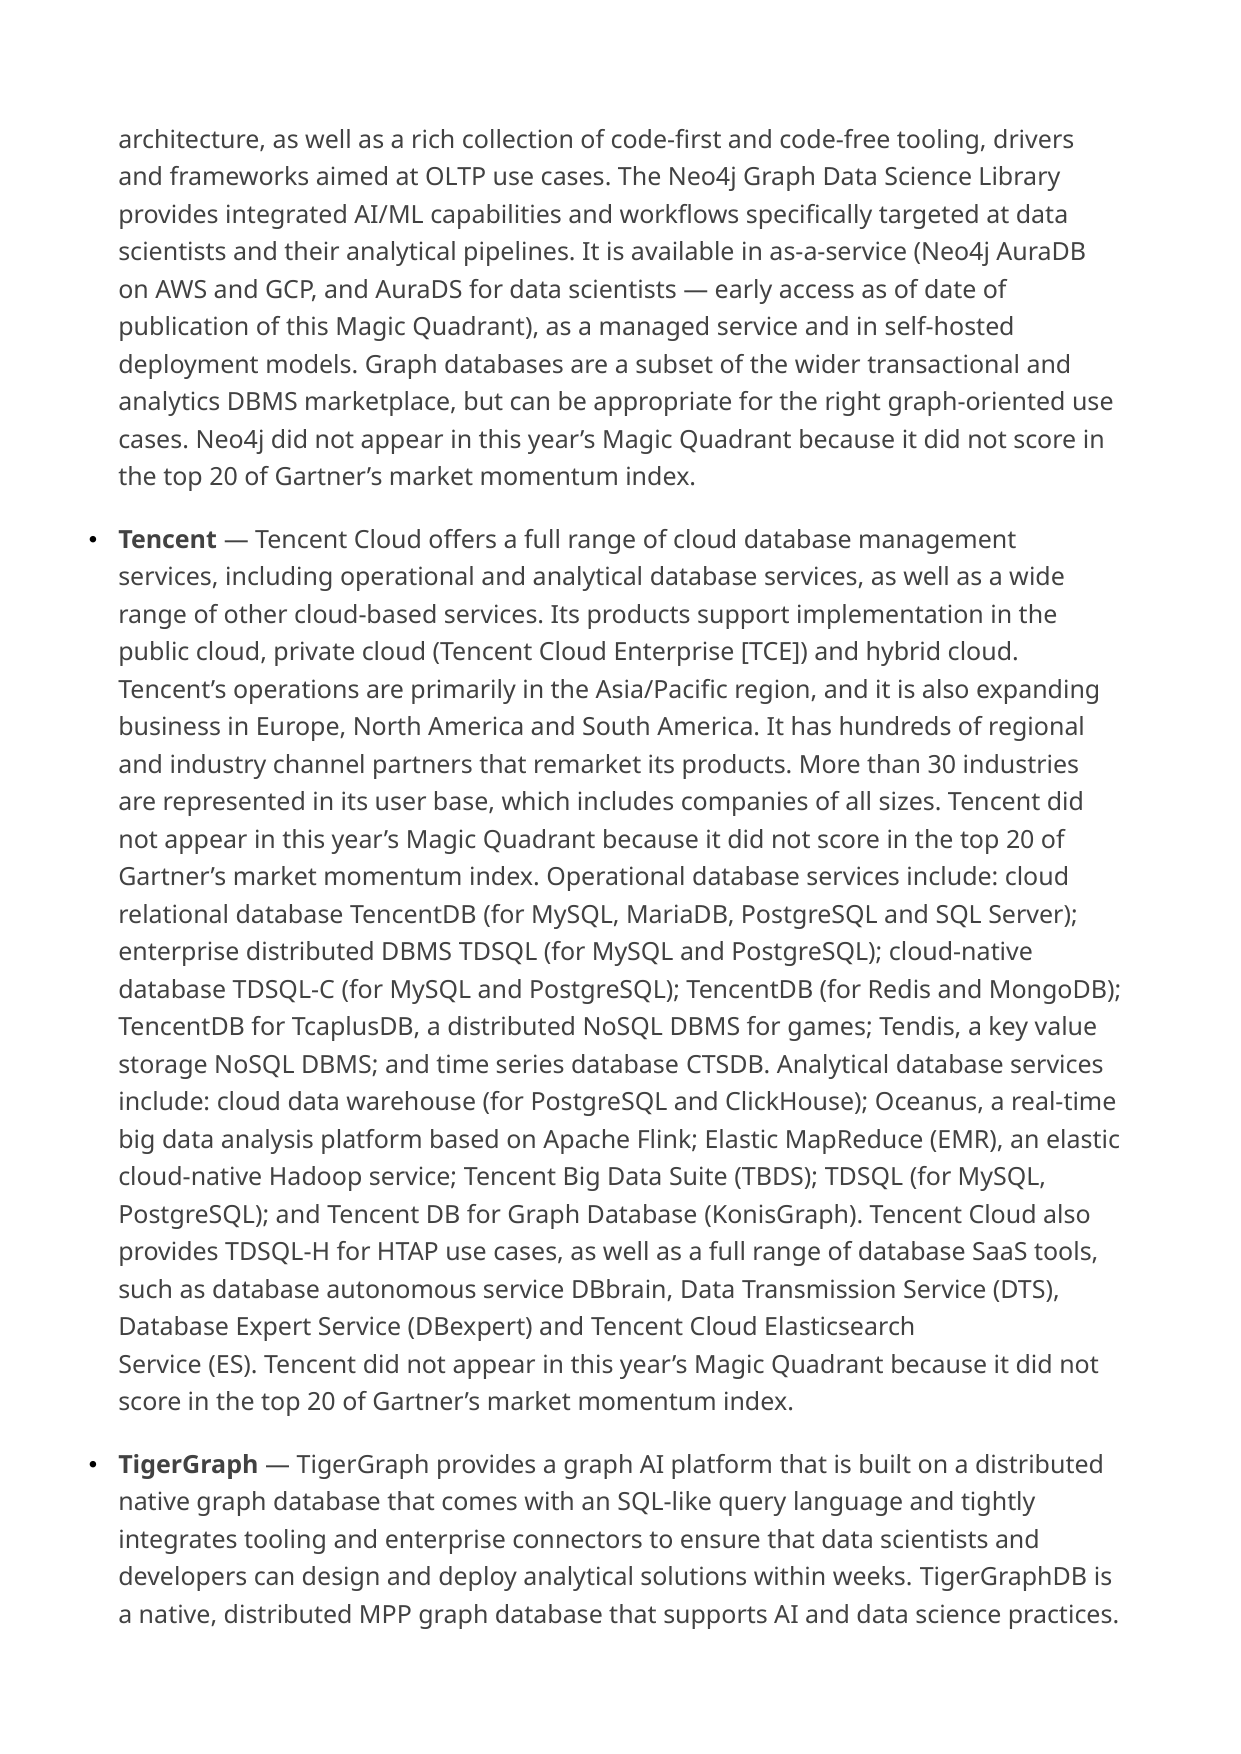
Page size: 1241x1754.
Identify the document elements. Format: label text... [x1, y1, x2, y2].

list TigerGraph — TigerGraph provides a graph AI platform that is built on a distributed native graph database that comes with an SQL-like query language and tightly integrates tooling and enterprise connectors to ensure that data scientists and developers can design and deploy analytical solutions within weeks. TigerGraphDB is a native, distributed MPP graph database that supports AI and data science practices. [118, 1443, 1122, 1631]
list architecture, as well as a rich collection of code-first and code-free tooling, drivers and frameworks aimed at OLTP use cases. The Neo4j Graph Data Science Library provides integrated AI/ML capabilities and workflows specifically targeted at data scientists and their analytical pipelines. It is available in as-a-service (Neo4j AuraDB on AWS and GCP, and AuraDS for data scientists — early access as of date of publication of this Magic Quadrant), as a managed service and in self-hosted deployment models. Graph databases are a subset of the wider transactional and analytics DBMS marketplace, but can be appropriate for the right graph-oriented use cases. Neo4j did not appear in this year’s Magic Quadrant because it did not score in the top 20 of Gartner’s market momentum index. [118, 118, 1122, 493]
list Tencent — Tencent Cloud offers a full range of cloud database management services, including operational and analytical database services, as well as a wide range of other cloud-based services. Its products support implementation in the public cloud, private cloud (Tencent Cloud Enterprise [TCE]) and hybrid cloud. Tencent’s operations are primarily in the Asia/Pacific region, and it is also expanding business in Europe, North America and South America. It has hundreds of regional and industry channel partners that remarket its products. More than 30 industries are represented in its user base, which includes companies of all sizes. Tencent did not appear in this year’s Magic Quadrant because it did not score in the top 20 of Gartner’s market momentum index. Operational database services include: cloud relational database TencentDB (for MySQL, MariaDB, PostgreSQL and SQL Server); enterprise distributed DBMS TDSQL (for MySQL and PostgreSQL); cloud-native database TDSQL-C (for MySQL and PostgreSQL); TencentDB (for Redis and MongoDB); TencentDB for TcaplusDB, a distributed NoSQL DBMS for games; Tendis, a key value storage NoSQL DBMS; and time series database CTSDB. Analytical database services include: cloud data warehouse (for PostgreSQL and ClickHouse); Oceanus, a real-time big data analysis platform based on Apache Flink; Elastic MapReduce (EMR), an elastic cloud-native Hadoop service; Tencent Big Data Suite (TBDS); TDSQL (for MySQL, PostgreSQL); and Tencent DB for Graph Database (KonisGraph). Tencent Cloud also provides TDSQL-H for HTAP use cases, as well as a full range of database SaaS tools, such as database autonomous service DBbrain, Data Transmission Service (DTS), Database Expert Service (DBexpert) and Tencent Cloud Elasticsearch Service (ES). Tencent did not appear in this year’s Magic Quadrant because it did not score in the top 20 of Gartner’s market momentum index. [118, 518, 1122, 1418]
